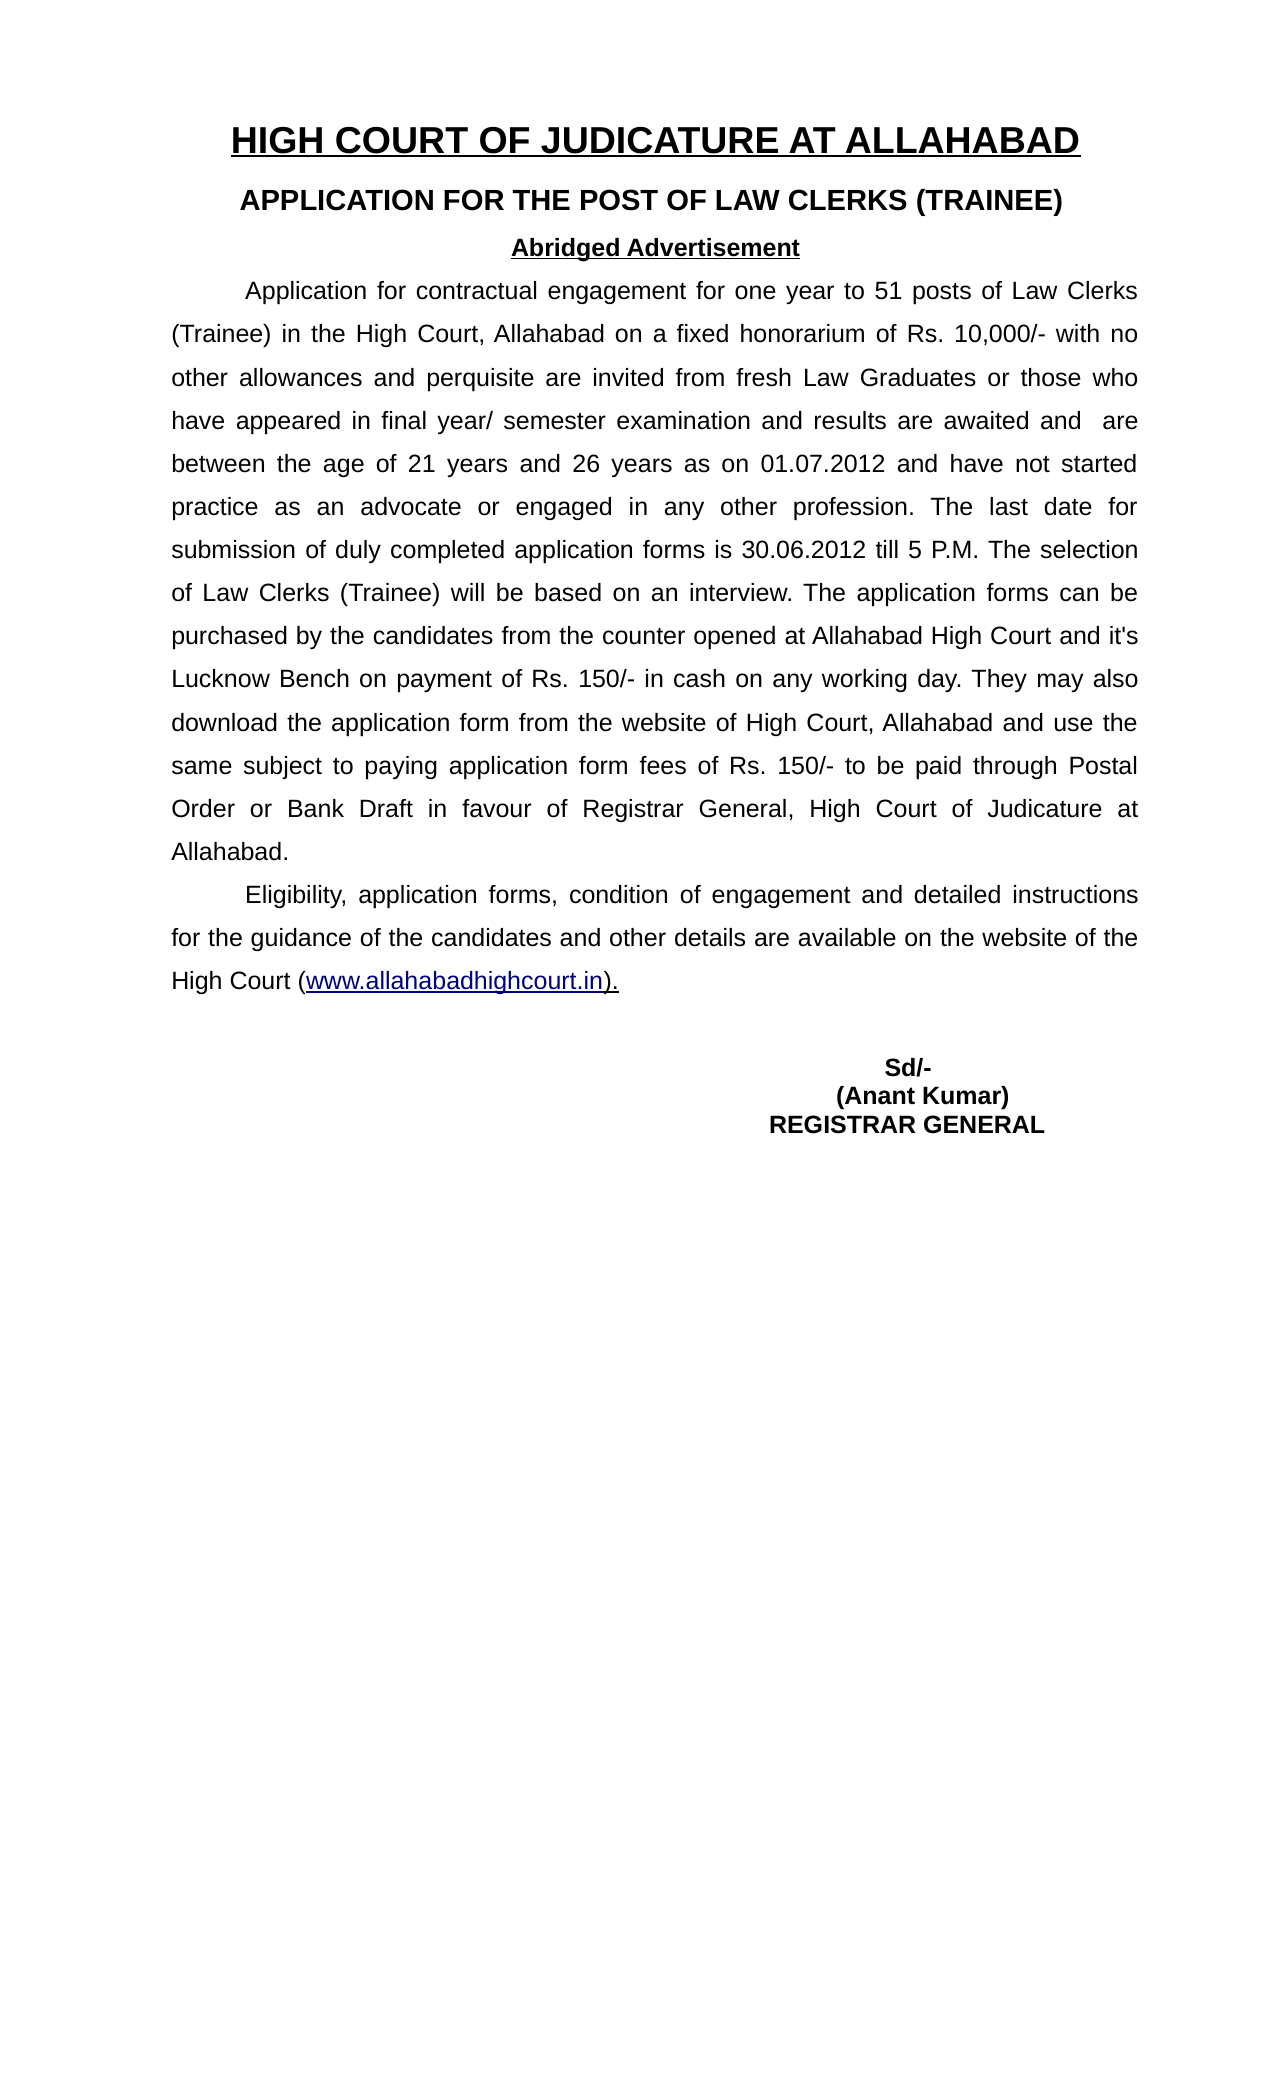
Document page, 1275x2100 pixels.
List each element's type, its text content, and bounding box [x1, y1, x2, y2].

text Application for contractual engagement for one year to 51 posts of Law Clerks (Trainee) in the High Court, Allahabad on a fixed honorarium of Rs. 10,000/- with no other allowances and perquisite are invited from fresh Law Graduates or those who have appeared in final year/ semester examination and results are awaited and are between the age of 21 years and 26 years as on 01.07.2012 and have not started practice as an advocate or engaged in any other profession. The last date for submission of duly completed application forms is 30.06.2012 till 5 P.M. The selection of Law Clerks (Trainee) will be based on an interview. The application forms can be purchased by the candidates from the counter opened at Allahabad High Court and it's Lucknow Bench on payment of Rs. 150/- in cash on any working day. They may also download the application form from the website of High Court, Allahabad and use the same subject to paying application form fees of Rs. 150/- to be paid through Postal Order or Bank Draft in favour of Registrar General, High Court of Judicature at Allahabad. [171, 276, 1140, 866]
text HIGH COURT OF JUDICATURE AT ALLAHABAD [171, 118, 1140, 161]
text Eligibility, application forms, condition of engagement and detailed instructions for the guidance of the candidates and other details are available on the website of the High Court (www.allahabadhighcourt.in). [171, 880, 1140, 995]
text Abridged Advertisement [171, 233, 1140, 262]
text Sd/- [171, 1052, 1140, 1081]
text (Anant Kumar) [171, 1081, 1140, 1110]
text APPLICATION FOR THE POST OF LAW CLERKS (TRAINEE) [171, 183, 1140, 216]
text REGISTRAR GENERAL [171, 1110, 1140, 1139]
